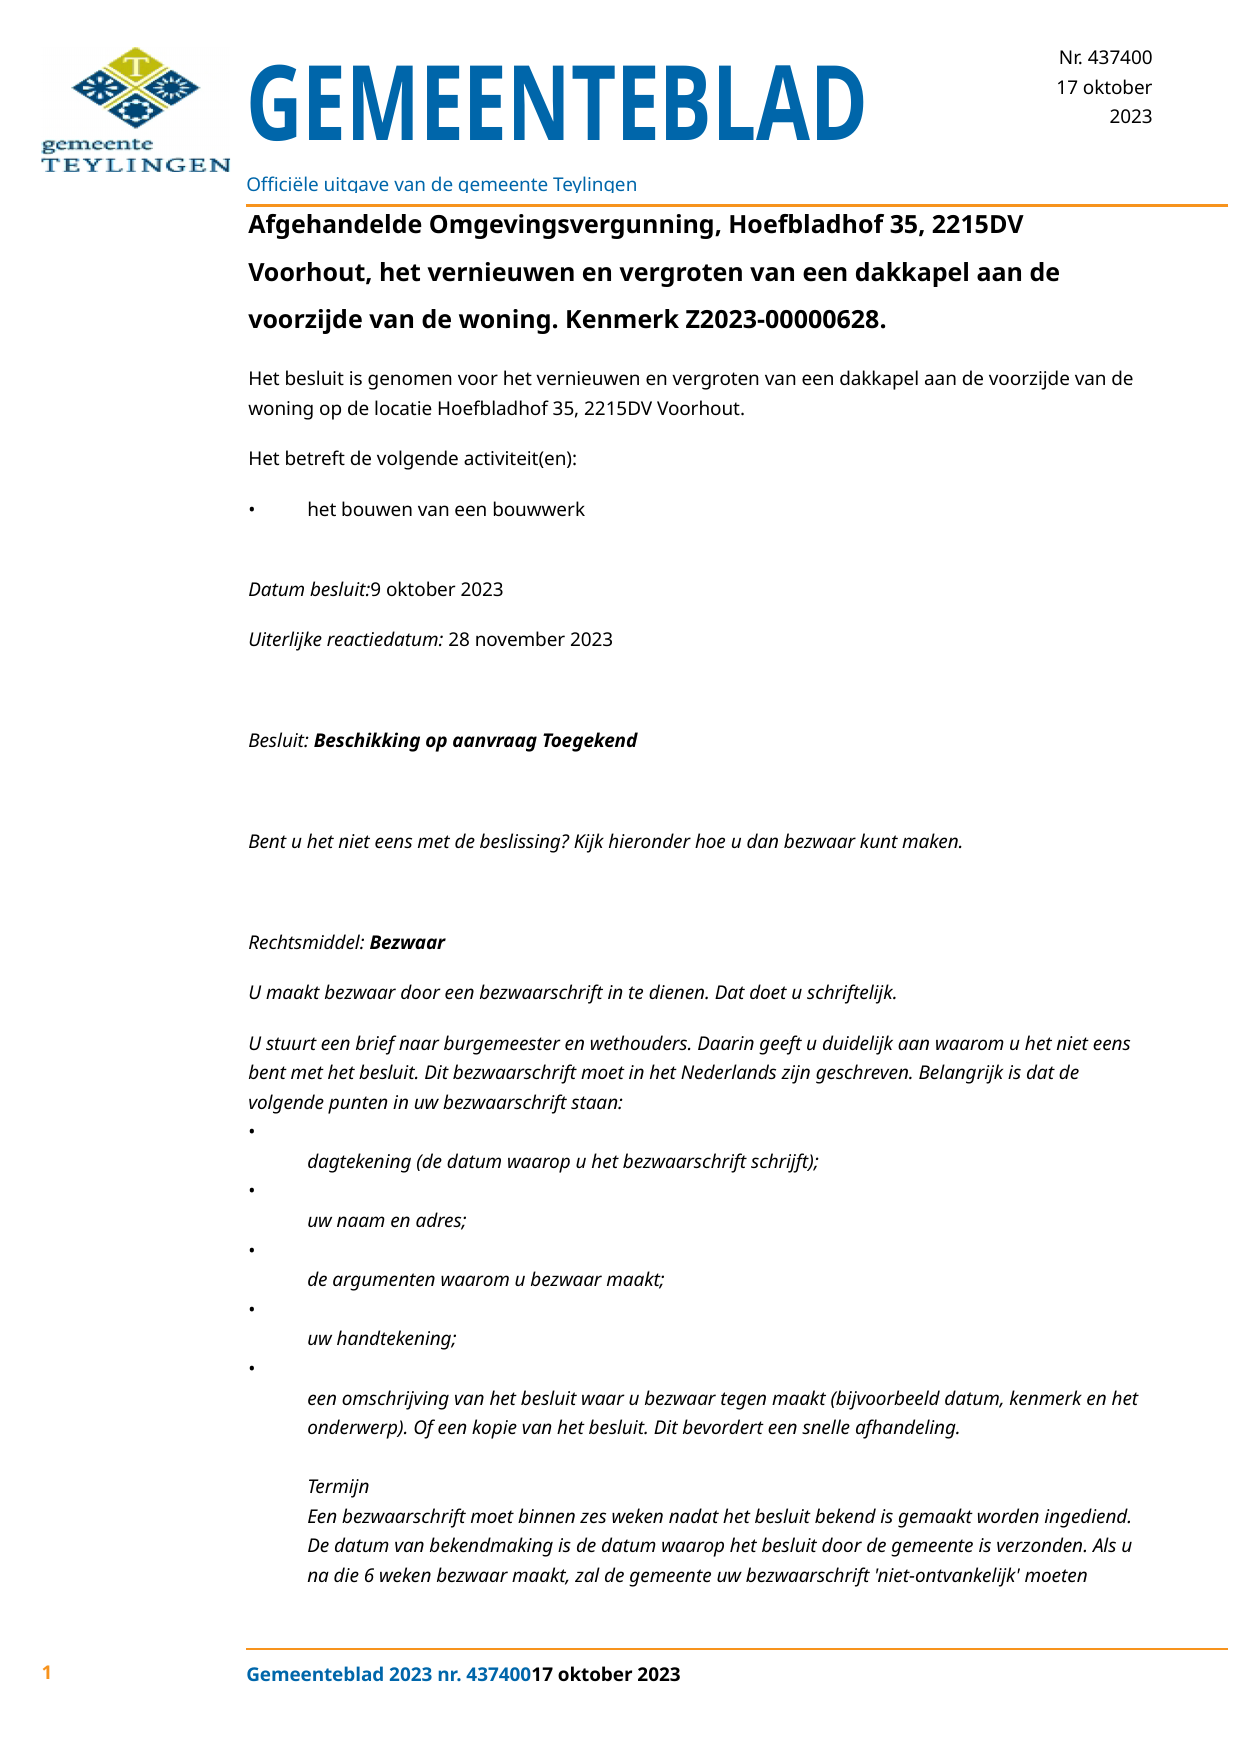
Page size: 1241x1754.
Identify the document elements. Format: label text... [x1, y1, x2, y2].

list Een bezwaarschrift moet binnen zes weken nadat het besluit bekend is gemaakt worden ingediend. De datum van bekendmaking is de datum waarop het besluit door de gemeente is verzonden. Als u na die 6 weken bezwaar maakt, zal de gemeente uw bezwaarschrift 'niet-ontvankelijk' moeten [248, 1503, 1152, 1588]
text Het besluit is genomen voor het vernieuwen en vergroten van een dakkapel aan de voorzijde van de woning op de locatie Hoefbladhof 35, 2215DV Voorhout. [248, 366, 1152, 421]
list de argumenten waarom u bezwaar maakt; [248, 1266, 1152, 1292]
list uw handtekening; [248, 1326, 1152, 1351]
text Afgehandelde Omgevingsvergunning, Hoefbladhof 35, 2215DV Voorhout, het vernieuwen en vergroten van een dakkapel aan de voorzijde van de woning. Kenmerk Z2023-00000628. [248, 207, 1152, 336]
text Uiterlijke reactiedatum: 28 november 2023 [248, 626, 1152, 652]
picture [41, 47, 231, 172]
list Termijn [248, 1473, 1152, 1499]
list dagtekening (de datum waarop u het bezwaarschrift schrijft); [248, 1148, 1152, 1174]
text Besluit: Beschikking op aanvraag Toegekend [248, 727, 1152, 753]
text U maakt bezwaar door een bezwaarschrift in te dienen. Dat doet u schriftelijk. [248, 979, 1152, 1005]
text Het betreft de volgende activiteit(en): [248, 446, 1152, 471]
text Rechtsmiddel: Bezwaar [248, 929, 1152, 954]
text U stuurt een brief naar burgemeester en wethouders. Daarin geeft u duidelijk aan waarom u het niet eens bent met het besluit. Dit bezwaarschrift moet in het Nederlands zijn geschreven. Belangrijk is dat de volgende punten in uw bezwaarschrift staan: [248, 1030, 1152, 1114]
text Bent u het niet eens met de beslissing? Kijk hieronder hoe u dan bezwaar kunt maken. [248, 828, 1152, 854]
list uw naam en adres; [248, 1207, 1152, 1233]
list een omschrijving van het besluit waar u bezwaar tegen maakt (bijvoorbeeld datum, kenmerk en het onderwerp). Of een kopie van het besluit. Dit bevordert een snelle afhandeling. [248, 1385, 1152, 1440]
list het bouwen van een bouwwerk [248, 496, 1152, 522]
text Datum besluit:9 oktober 2023 [248, 576, 1152, 602]
